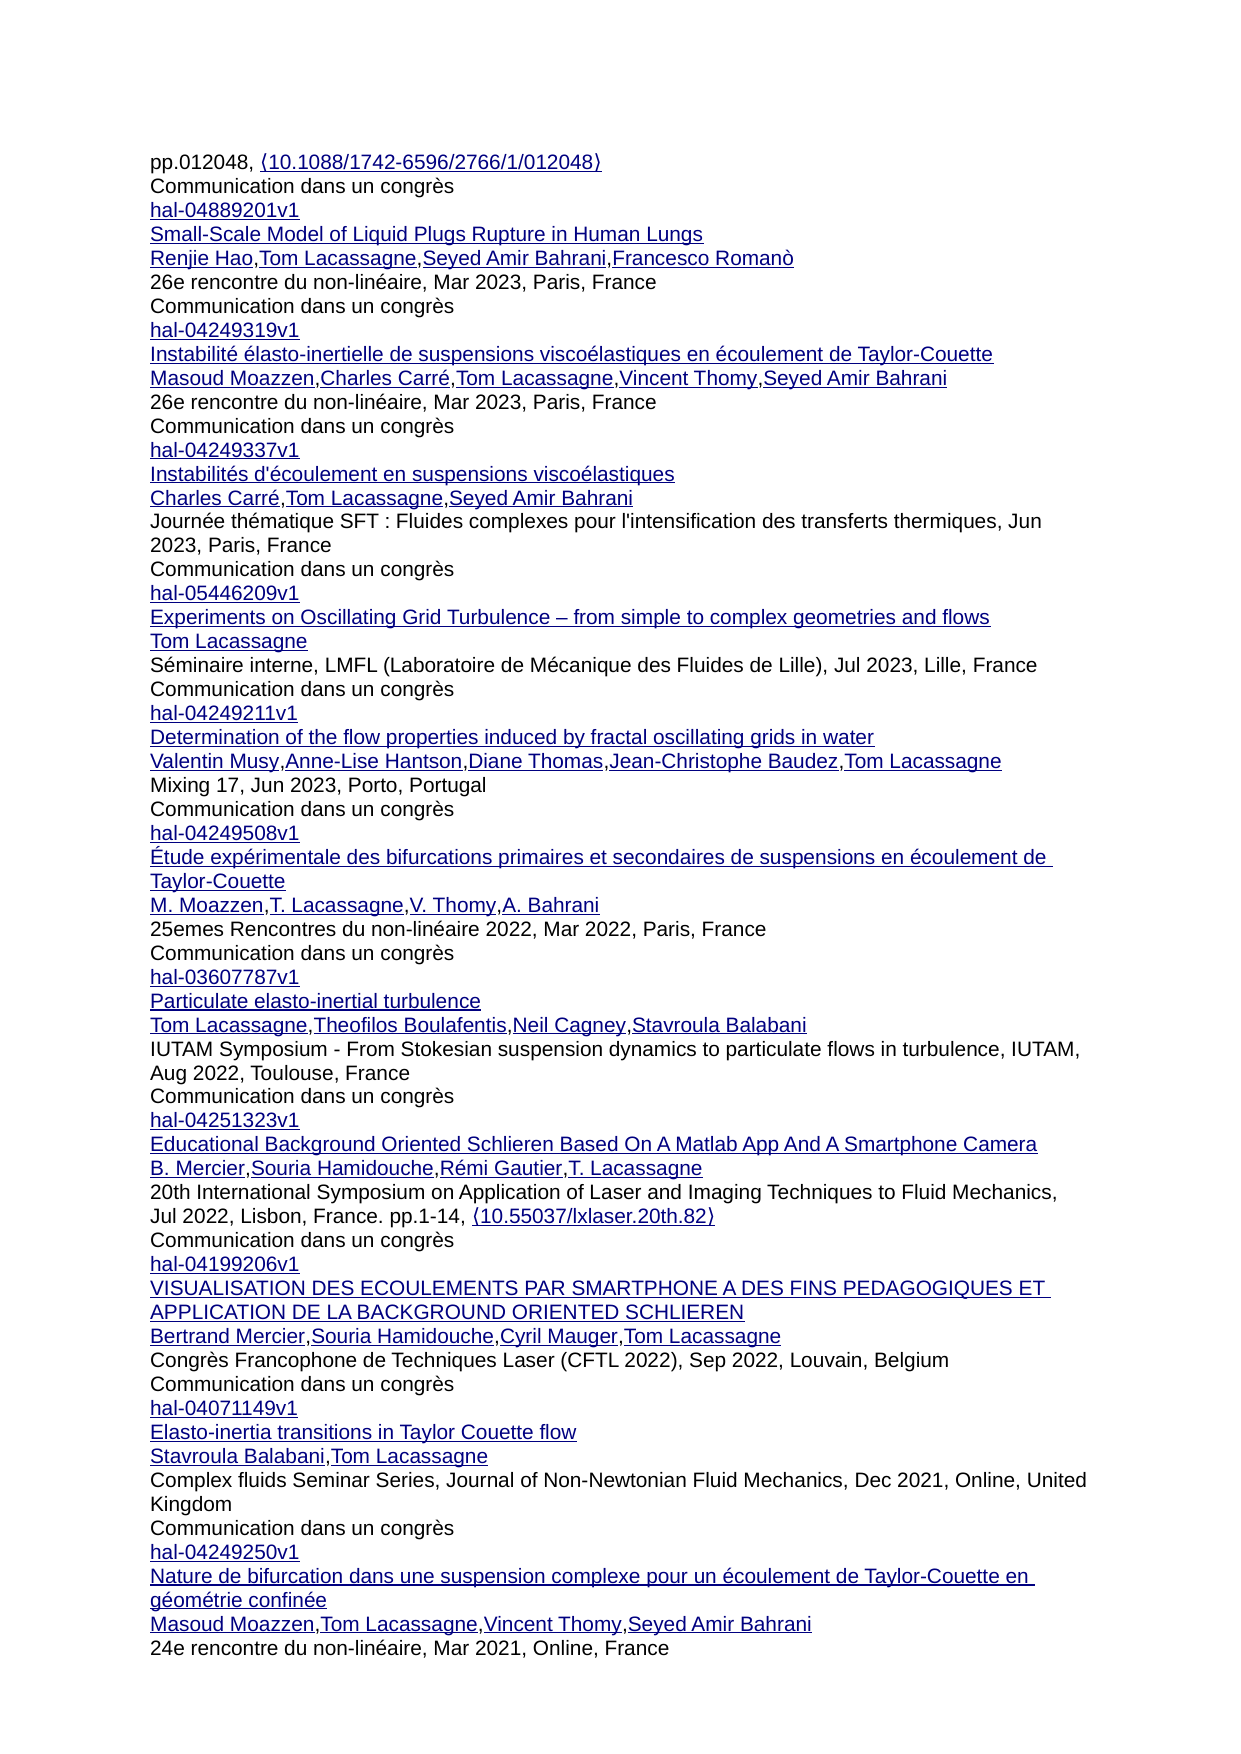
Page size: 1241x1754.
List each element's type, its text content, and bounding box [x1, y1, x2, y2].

table_cell Particulate elasto-inertial turbulence Tom Lacassagne,Theofilos Boulafentis,Neil Cagney,Stavroula Balabani IUTAM Symposium - From Stokesian suspension dynamics to particulate flows in turbulence, IUTAM, Aug 2022, Toulouse, France Communication dans un congrès hal-04251323v1 [150, 989, 1090, 1132]
table_cell VISUALISATION DES ECOULEMENTS PAR SMARTPHONE A DES FINS PEDAGOGIQUES ET APPLICATION DE LA BACKGROUND ORIENTED SCHLIEREN Bertrand Mercier,Souria Hamidouche,Cyril Mauger,Tom Lacassagne Congrès Francophone de Techniques Laser (CFTL 2022), Sep 2022, Louvain, Belgium Communication dans un congrès hal-04071149v1 [150, 1276, 1090, 1420]
table_cell Determination of the flow properties induced by fractal oscillating grids in water Valentin Musy,Anne-Lise Hantson,Diane Thomas,Jean-Christophe Baudez,Tom Lacassagne Mixing 17, Jun 2023, Porto, Portugal Communication dans un congrès hal-04249508v1 [150, 725, 1090, 845]
table_cell Elasto-inertia transitions in Taylor Couette flow Stavroula Balabani,Tom Lacassagne Complex fluids Seminar Series, Journal of Non-Newtonian Fluid Mechanics, Dec 2021, Online, United Kingdom Communication dans un congrès hal-04249250v1 [150, 1420, 1090, 1563]
table_cell Experiments on Oscillating Grid Turbulence – from simple to complex geometries and flows Tom Lacassagne Séminaire interne, LMFL (Laboratoire de Mécanique des Fluides de Lille), Jul 2023, Lille, France Communication dans un congrès hal-04249211v1 [150, 605, 1090, 725]
table_cell pp.012048, ⟨10.1088/1742-6596/2766/1/012048⟩ Communication dans un congrès hal-04889201v1 [150, 150, 1090, 222]
table_cell Étude expérimentale des bifurcations primaires et secondaires de suspensions en écoulement de Taylor-Couette M. Moazzen,T. Lacassagne,V. Thomy,A. Bahrani 25emes Rencontres du non-linéaire 2022, Mar 2022, Paris, France Communication dans un congrès hal-03607787v1 [150, 845, 1090, 988]
table_cell Small-Scale Model of Liquid Plugs Rupture in Human Lungs Renjie Hao,Tom Lacassagne,Seyed Amir Bahrani,Francesco Romanò 26e rencontre du non-linéaire, Mar 2023, Paris, France Communication dans un congrès hal-04249319v1 [150, 222, 1090, 342]
table_cell Educational Background Oriented Schlieren Based On A Matlab App And A Smartphone Camera B. Mercier,Souria Hamidouche,Rémi Gautier,T. Lacassagne 20th International Symposium on Application of Laser and Imaging Techniques to Fluid Mechanics, Jul 2022, Lisbon, France. pp.1-14, ⟨10.55037/lxlaser.20th.82⟩ Communication dans un congrès hal-04199206v1 [150, 1132, 1090, 1276]
table_cell Nature de bifurcation dans une suspension complexe pour un écoulement de Taylor-Couette en géométrie confinée Masoud Moazzen,Tom Lacassagne,Vincent Thomy,Seyed Amir Bahrani 24e rencontre du non-linéaire, Mar 2021, Online, France [150, 1564, 1090, 1659]
table_cell Instabilité élasto-inertielle de suspensions viscoélastiques en écoulement de Taylor-Couette Masoud Moazzen,Charles Carré,Tom Lacassagne,Vincent Thomy,Seyed Amir Bahrani 26e rencontre du non-linéaire, Mar 2023, Paris, France Communication dans un congrès hal-04249337v1 [150, 342, 1090, 461]
table_cell Instabilités d'écoulement en suspensions viscoélastiques Charles Carré,Tom Lacassagne,Seyed Amir Bahrani Journée thématique SFT : Fluides complexes pour l'intensification des transferts thermiques, Jun 2023, Paris, France Communication dans un congrès hal-05446209v1 [150, 461, 1090, 605]
